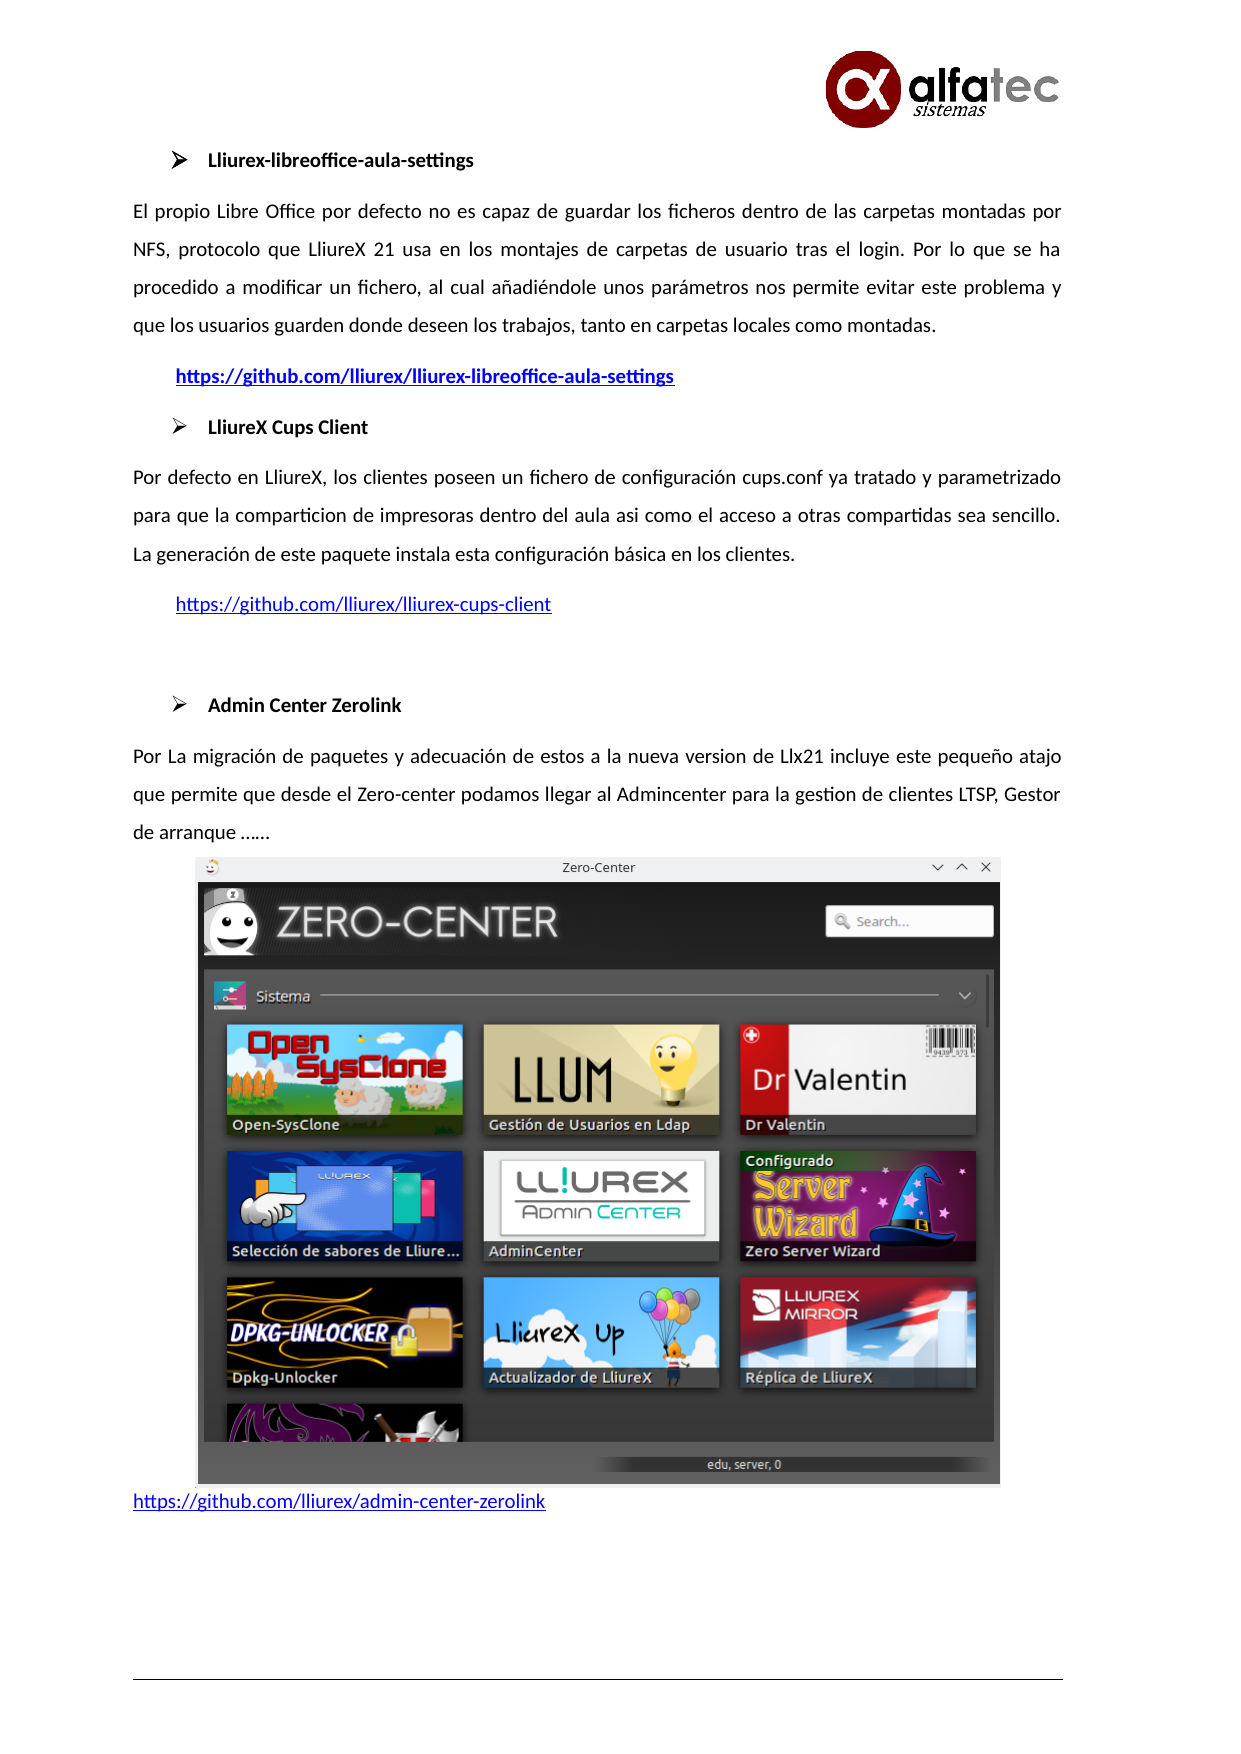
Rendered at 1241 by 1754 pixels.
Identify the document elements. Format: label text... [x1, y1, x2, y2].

text https://github.com/lliurex/lliurex-libreoffice-aula-settings [133, 363, 1063, 389]
picture [195, 857, 1001, 1488]
text https://github.com/lliurex/admin-center-zerolink [133, 1123, 1063, 1513]
list LliureX Cups Client [170, 414, 1063, 439]
list Admin Center Zerolink [170, 693, 1063, 718]
picture [825, 51, 1061, 128]
text https://github.com/lliurex/lliurex-cups-client [133, 591, 1063, 617]
text Por La migración de paquetes y adecuación de estos a la nueva version de Llx21 incluye este pequeño atajo que permite que desde el Zero-center podamos llegar al Admincenter para la gestion de clientes LTSP, Gestor de arranque …… [133, 743, 1063, 845]
list Lliurex-libreoffice-aula-settings [170, 148, 1063, 173]
text Por defecto en LliureX, los clientes poseen un fichero de configuración cups.conf ya tratado y parametrizado para que la comparticion de impresoras dentro del aula asi como el acceso a otras compartidas sea sencillo. La generación de este paquete instala esta configuración básica en los clientes. [133, 464, 1063, 566]
text El propio Libre Office por defecto no es capaz de guardar los ficheros dentro de las carpetas montadas por NFS, protocolo que LliureX 21 usa en los montajes de carpetas de usuario tras el login. Por lo que se ha procedido a modificar un fichero, al cual añadiéndole unos parámetros nos permite evitar este problema y que los usuarios guarden donde deseen los trabajos, tanto en carpetas locales como montadas. [133, 198, 1063, 338]
